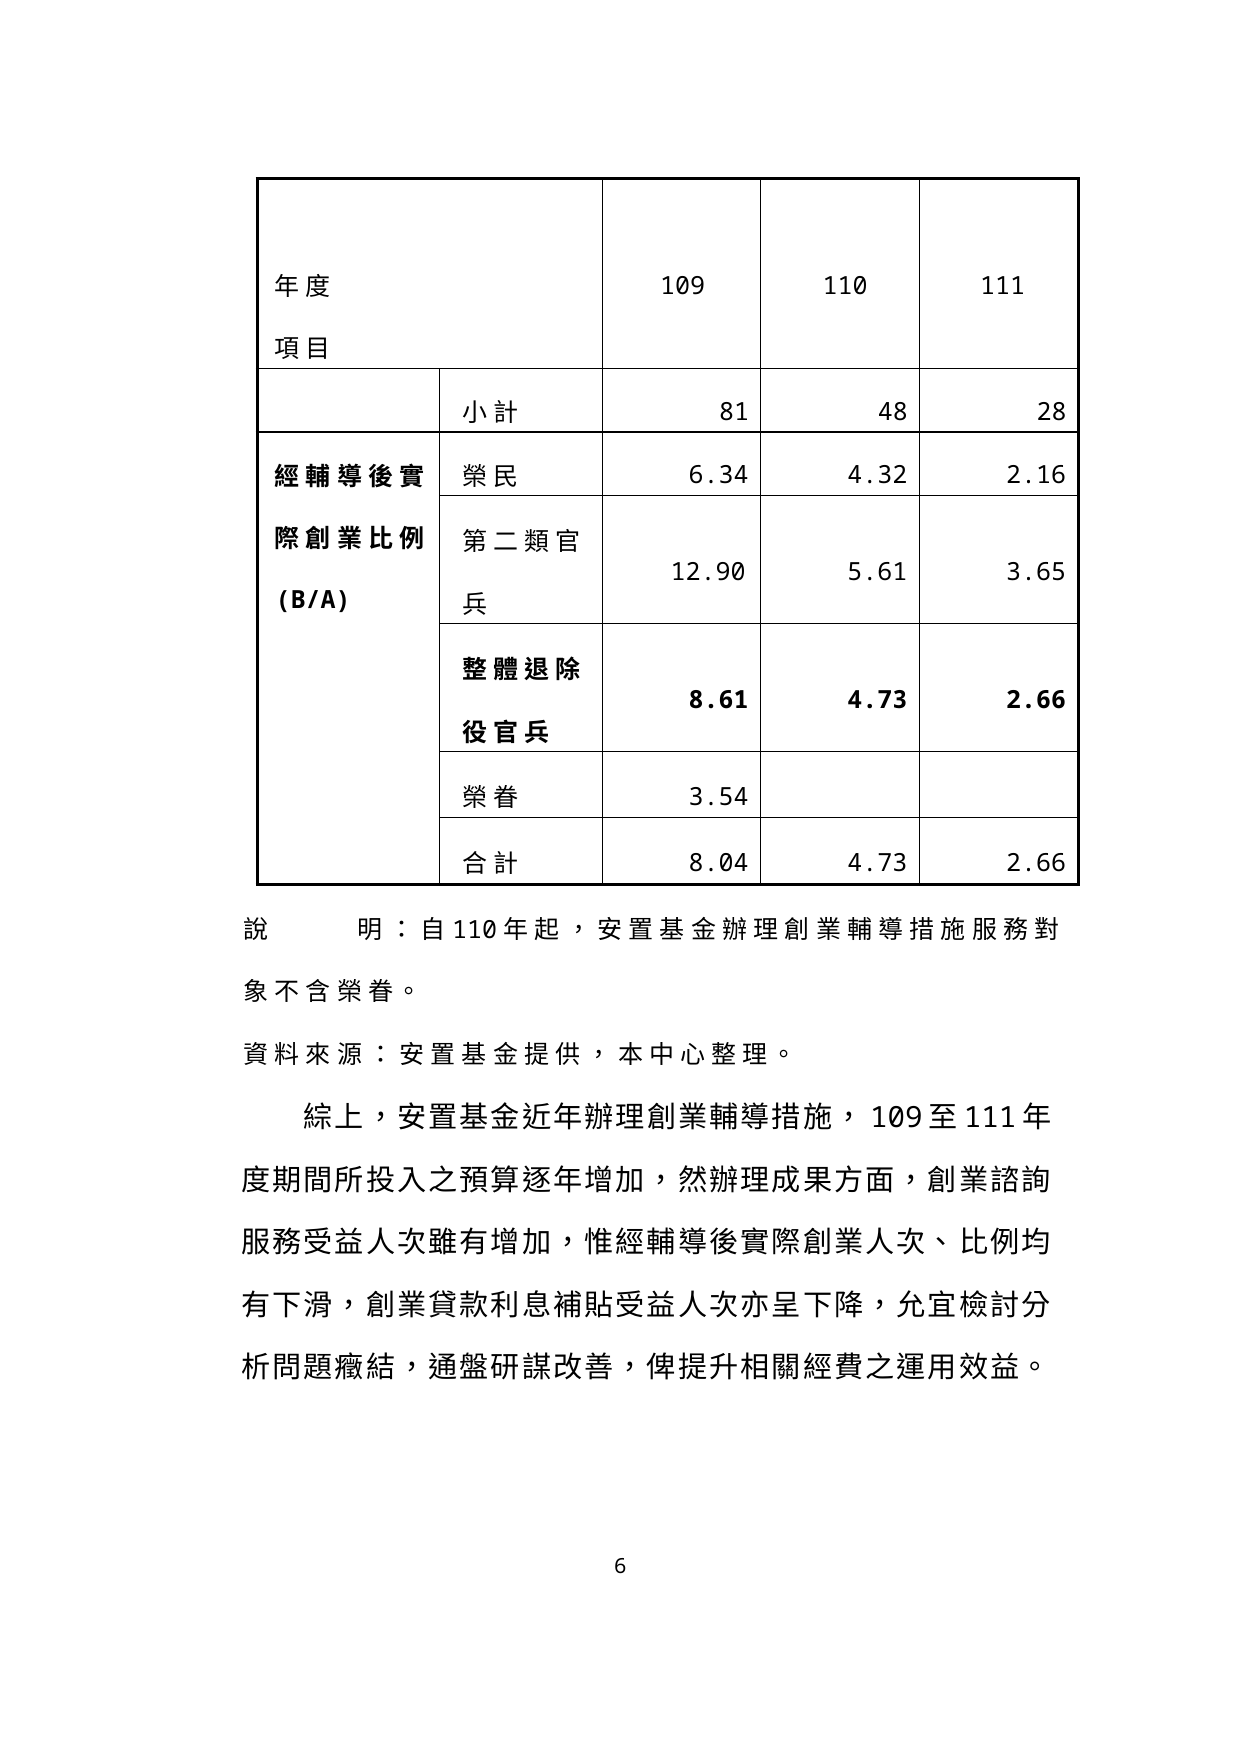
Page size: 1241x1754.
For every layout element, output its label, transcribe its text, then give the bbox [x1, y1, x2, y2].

table_cell 6.34 [603, 433, 760, 495]
table_cell 榮民 [440, 433, 602, 495]
table_cell [761, 752, 919, 817]
table_cell 3.54 [603, 752, 760, 817]
table_cell 經輔導後實際創業比例(B/A) [259, 433, 439, 882]
table_cell 12.90 [603, 496, 760, 623]
table_cell 28 [920, 369, 1077, 431]
table_cell [920, 752, 1077, 817]
table_cell 合計 [440, 818, 602, 882]
table_cell 第二類官兵 [440, 496, 602, 623]
table_header 110 [761, 180, 919, 368]
table_header 109 [603, 180, 760, 368]
table_header 年度 項目 [259, 180, 602, 368]
table_cell 4.73 [761, 624, 919, 751]
table_cell 81 [603, 369, 760, 431]
table_cell 5.61 [761, 496, 919, 623]
table_cell 4.32 [761, 433, 919, 495]
table_header 111 [920, 180, 1077, 368]
text 資料來源：安置基金提供，本中心整理。 [236, 1011, 1063, 1073]
table_cell 8.04 [603, 818, 760, 882]
table_cell [259, 369, 439, 431]
table_cell 48 [761, 369, 919, 431]
table_cell 小計 [440, 369, 602, 431]
table_cell 2.16 [920, 433, 1077, 495]
table_cell 8.61 [603, 624, 760, 751]
table_cell 整體退除役官兵 [440, 624, 602, 751]
table_cell 4.73 [761, 818, 919, 882]
text 說 明：自110年起，安置基金辦理創業輔導措施服務對象不含榮眷。 [236, 886, 1063, 1011]
table_cell 2.66 [920, 624, 1077, 751]
table_cell 榮眷 [440, 752, 602, 817]
table_cell 3.65 [920, 496, 1077, 623]
text 綜上，安置基金近年辦理創業輔導措施，109至111年度期間所投入之預算逐年增加，然辦理成果方面，創業諮詢服務受益人次雖有增加，惟經輔導後實際創業人次、比例均有下滑，創業貸款利息補貼受益人次亦呈下降，允宜檢討分析問題癥結，通盤研謀改善，俾提升相關經費之運用效益。 [236, 1073, 1063, 1386]
table_cell 2.66 [920, 818, 1077, 882]
